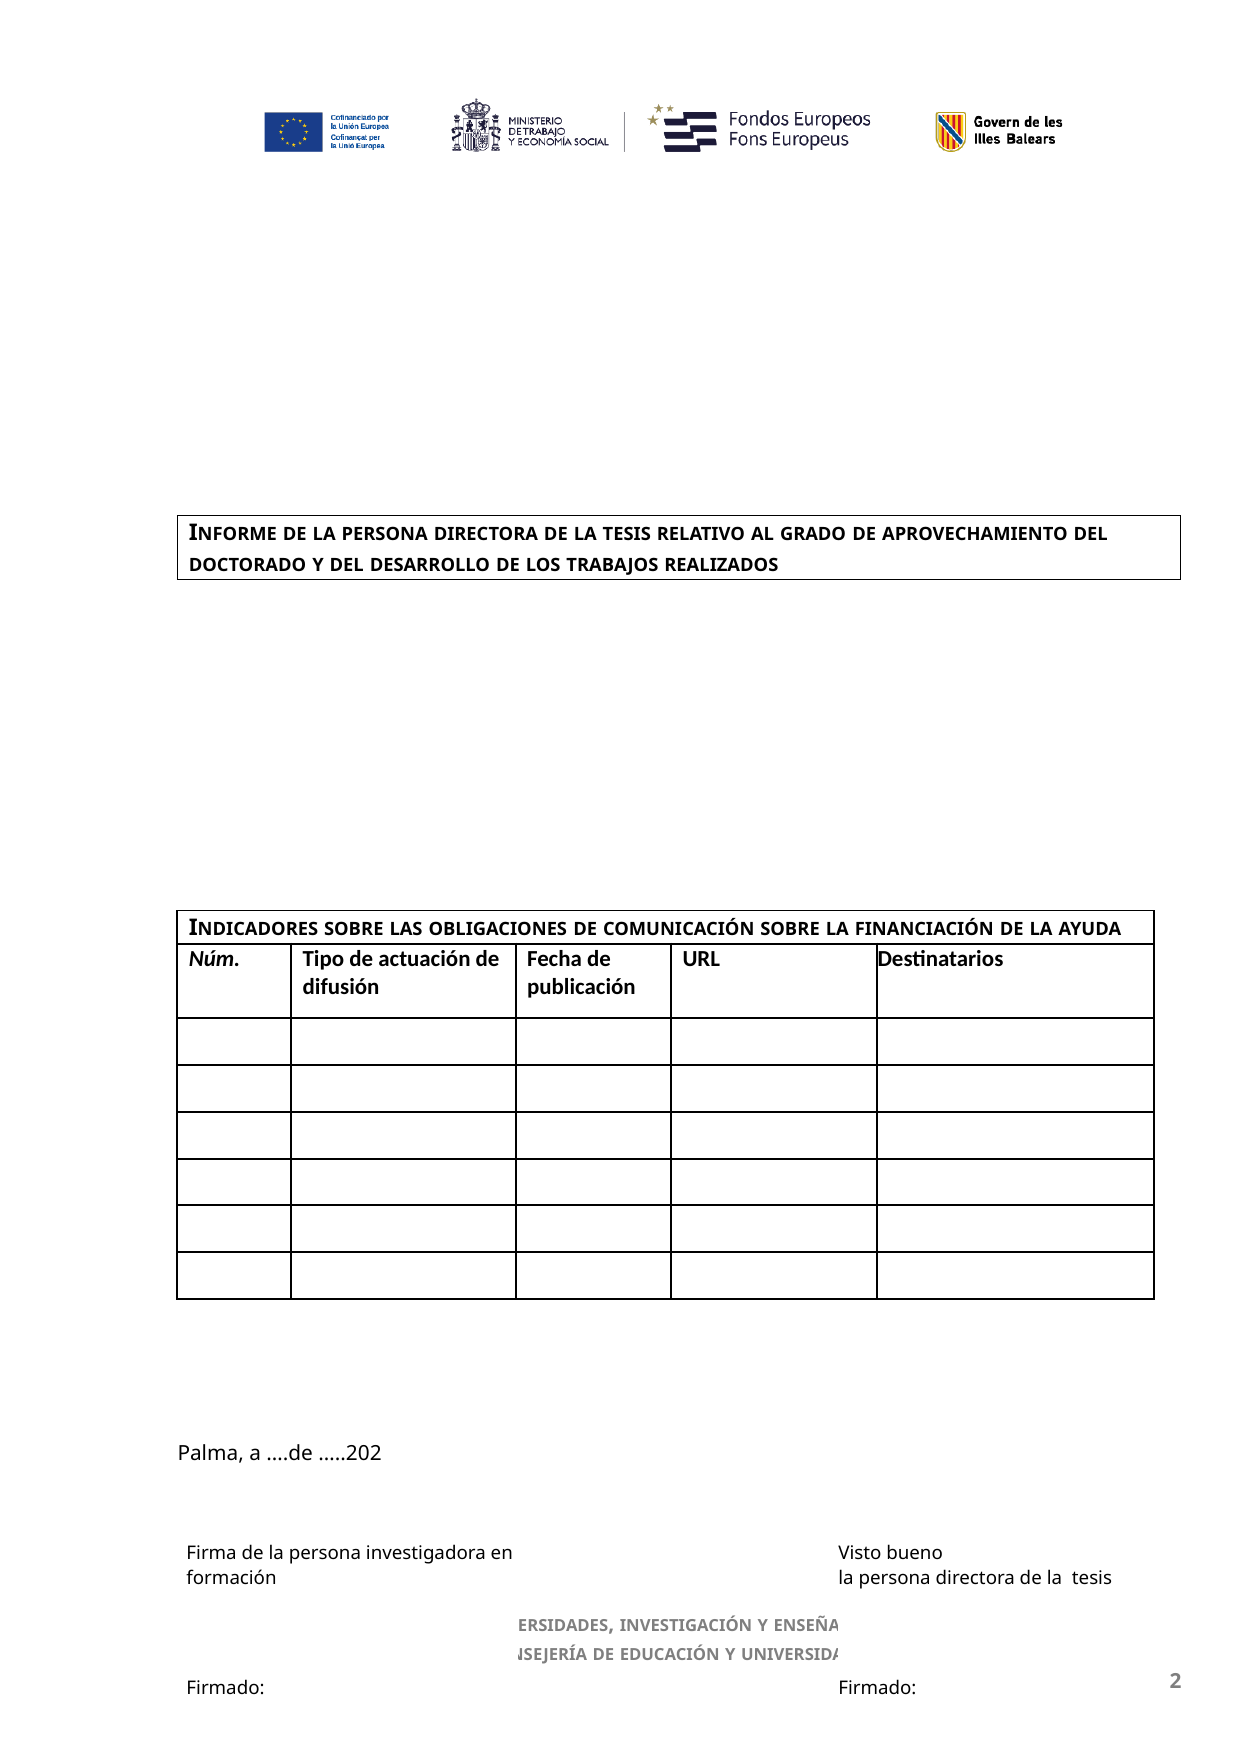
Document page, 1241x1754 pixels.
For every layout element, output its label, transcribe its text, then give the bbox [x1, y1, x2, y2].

table_cell [292, 1253, 515, 1298]
table_cell [517, 1113, 670, 1157]
table_cell [178, 1206, 290, 1251]
text Visto bueno [838, 1539, 1170, 1564]
text la persona directora de la tesis [838, 1564, 1170, 1590]
table_cell [517, 1066, 670, 1111]
text Palma, a ….de …..202 [177, 1438, 1181, 1467]
table_cell [878, 1019, 1153, 1064]
table_cell Núm. [178, 945, 290, 1017]
table_cell [878, 1160, 1153, 1204]
table_cell [672, 1019, 876, 1064]
table_cell [672, 1066, 876, 1111]
table_cell [517, 1160, 670, 1204]
table_header Indicadores sobre las obligaciones de comunicación sobre la financiación de la ayuda [178, 911, 1153, 942]
table_cell [517, 1253, 670, 1298]
table_cell [878, 1253, 1153, 1298]
table_cell [517, 1206, 670, 1251]
table_cell [292, 1019, 515, 1064]
table_cell [178, 1160, 290, 1204]
table_cell [292, 1113, 515, 1157]
table_cell [292, 1160, 515, 1204]
text Firma de la persona investigadora en formación [186, 1539, 518, 1590]
table_cell [672, 1113, 876, 1157]
table_cell [672, 1160, 876, 1204]
table_cell [878, 1066, 1153, 1111]
table_cell [178, 1253, 290, 1298]
table_header Informe de la persona directora de la tesis relativo al grado de aprovechamiento del doctorado y del desarrollo de los trabajos realizados [178, 516, 1180, 579]
table_cell URL [672, 945, 876, 1017]
table_cell [178, 1019, 290, 1064]
table_cell [672, 1253, 876, 1298]
table_cell [517, 1019, 670, 1064]
table_cell Destinatarios [878, 945, 1153, 1017]
table_cell Fecha de publicación [517, 945, 670, 1017]
table_cell [292, 1066, 515, 1111]
table_cell [178, 1113, 290, 1157]
table_cell [878, 1113, 1153, 1157]
table_cell [878, 1206, 1153, 1251]
table_cell [672, 1206, 876, 1251]
text Firmado: [838, 1674, 1170, 1700]
table_cell [178, 1066, 290, 1111]
text Firmado: [186, 1674, 518, 1700]
table_cell [292, 1206, 515, 1251]
table_cell Tipo de actuación de difusión [292, 945, 515, 1017]
